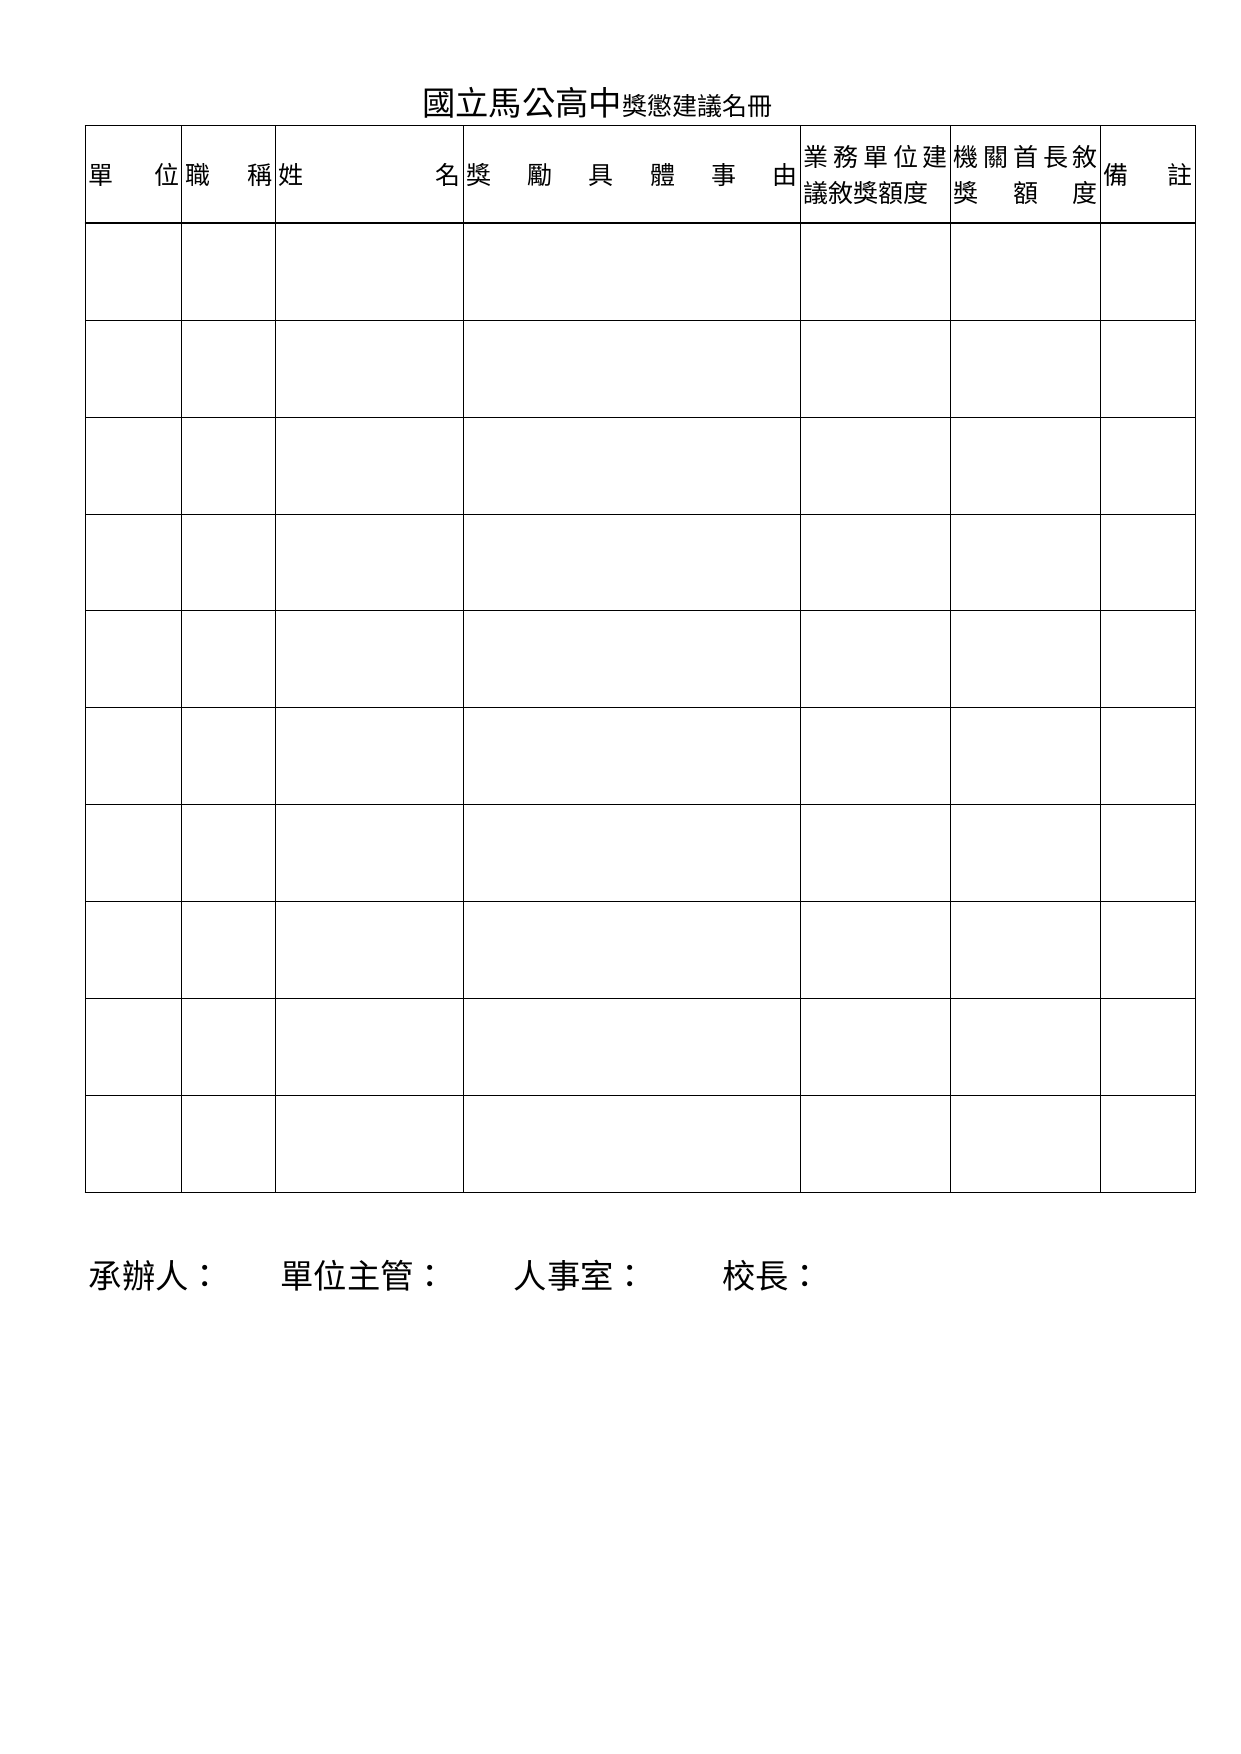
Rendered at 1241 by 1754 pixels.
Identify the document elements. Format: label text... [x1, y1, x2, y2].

table_cell [182, 321, 275, 417]
table_cell [182, 611, 275, 707]
table_cell [464, 611, 800, 707]
table_cell [1101, 708, 1195, 804]
table_header 單 位 [86, 126, 181, 222]
table_cell [86, 999, 181, 1095]
table_header [464, 224, 800, 320]
table_cell [276, 611, 463, 707]
table_cell [951, 708, 1100, 804]
table_header [86, 224, 181, 320]
table_cell [464, 1096, 800, 1192]
table_cell [951, 418, 1100, 513]
table_cell [464, 418, 800, 513]
table_cell [1101, 418, 1195, 513]
table_cell [182, 902, 275, 998]
table_cell [276, 805, 463, 901]
table_cell [801, 321, 950, 417]
table_cell [86, 805, 181, 901]
table_cell [464, 902, 800, 998]
table_cell [1101, 515, 1195, 610]
table_cell [1101, 321, 1195, 417]
table_header 獎勵具體事由 [464, 126, 800, 222]
table_header 機關首長敘獎額度 [951, 126, 1100, 222]
table_cell [182, 805, 275, 901]
table_cell [464, 805, 800, 901]
table_cell [276, 418, 463, 513]
table_header [801, 224, 950, 320]
table_cell [1101, 611, 1195, 707]
table_cell [276, 708, 463, 804]
table_cell [86, 1096, 181, 1192]
table_cell [464, 708, 800, 804]
table_cell [1101, 999, 1195, 1095]
table_header 備註 [1101, 126, 1195, 222]
table_cell [951, 902, 1100, 998]
table_cell [1101, 1096, 1195, 1192]
table_cell [951, 1096, 1100, 1192]
table_cell [1101, 805, 1195, 901]
table_cell [951, 515, 1100, 610]
table_cell [276, 321, 463, 417]
text 承辦人： 單位主管： 人事室： 校長： [89, 1250, 1169, 1298]
table_header [1101, 224, 1195, 320]
table_cell [182, 1096, 275, 1192]
table_cell [182, 999, 275, 1095]
table_cell [801, 515, 950, 610]
table_header 業務單位建議敘獎額度 [801, 126, 950, 222]
table_cell [86, 611, 181, 707]
table_cell [86, 708, 181, 804]
table_header 職 稱 [182, 126, 275, 222]
table_cell [951, 321, 1100, 417]
table_cell [801, 1096, 950, 1192]
table_cell [86, 902, 181, 998]
table_cell [951, 805, 1100, 901]
table_cell [801, 902, 950, 998]
table_cell [276, 902, 463, 998]
table_header 姓 名 [276, 126, 463, 222]
table_cell [182, 708, 275, 804]
table_cell [86, 321, 181, 417]
table_cell [951, 611, 1100, 707]
table_cell [276, 1096, 463, 1192]
table_header [951, 224, 1100, 320]
table_cell [801, 611, 950, 707]
table_cell [182, 418, 275, 513]
table_cell [951, 999, 1100, 1095]
table_cell [801, 418, 950, 513]
table_cell [801, 805, 950, 901]
table_cell [464, 515, 800, 610]
table_header [276, 224, 463, 320]
table_cell [86, 418, 181, 513]
text 國立馬公高中獎懲建議名冊 [89, 77, 1169, 125]
table_cell [1101, 902, 1195, 998]
table_cell [801, 999, 950, 1095]
table_cell [464, 999, 800, 1095]
table_cell [182, 515, 275, 610]
table_cell [464, 321, 800, 417]
table_header [182, 224, 275, 320]
table_cell [276, 999, 463, 1095]
table_cell [86, 515, 181, 610]
table_cell [801, 708, 950, 804]
table_cell [276, 515, 463, 610]
